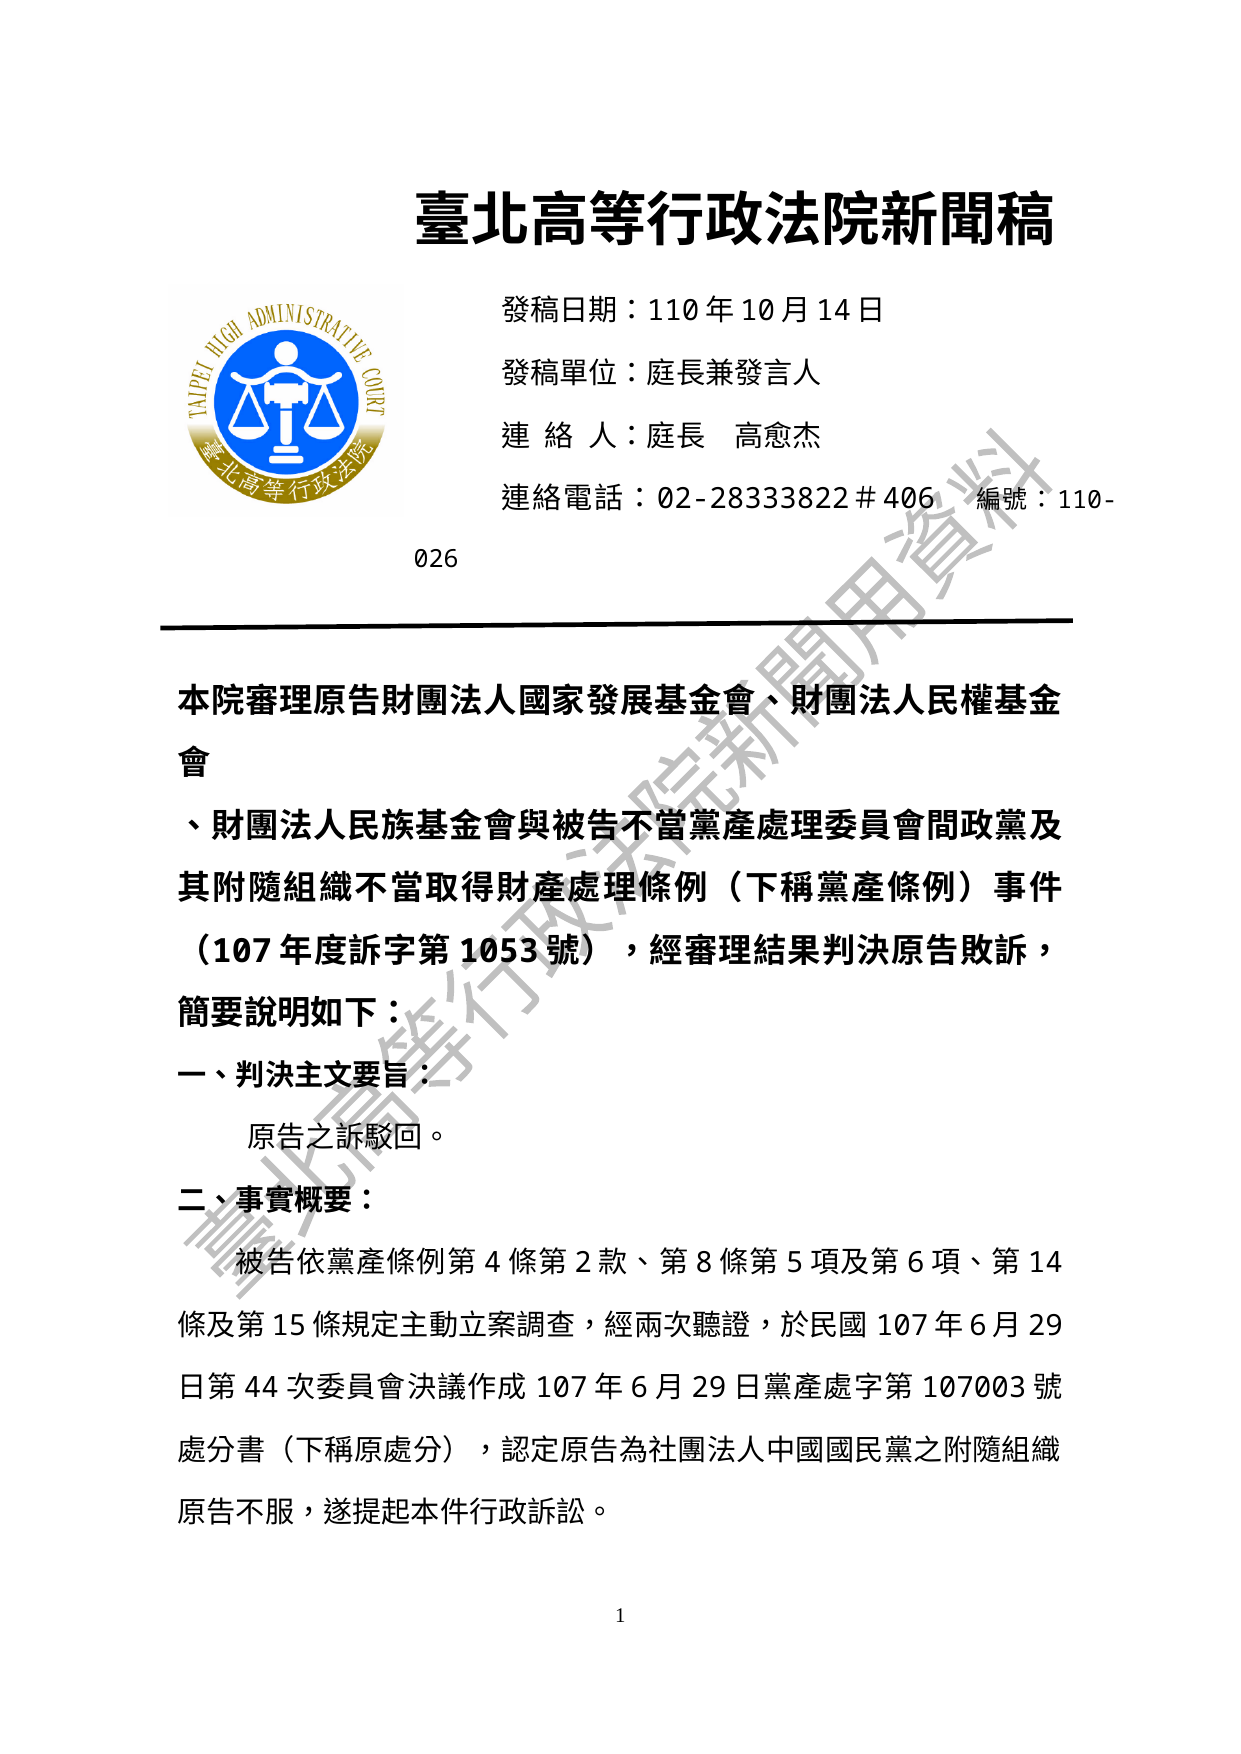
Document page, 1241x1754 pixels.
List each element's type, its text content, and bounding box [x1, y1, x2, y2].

text 、財團法人民族基金會與被告不當黨產處理委員會間政黨及其附隨組織不當取得財產處理條例（下稱黨產條例）事件（107年度訴字第1053號），經審理結果判決原告敗訴，簡要說明如下： [177, 781, 1063, 1031]
text 一、判決主文要旨： [177, 1031, 1063, 1093]
text 原告之訴駁回。 [398, 1126, 417, 1146]
text 原告之訴駁回。 [314, 1093, 354, 1156]
text 二、事實概要： [177, 1156, 308, 1218]
text 原告之訴駁回。 [354, 1093, 389, 1124]
text 二、事實概要： [218, 1195, 248, 1218]
table_header 臺北高等行政法院新聞稿 發稿日期：110年10月14日 發稿單位：庭長兼發言人 連 絡 人：庭長 高愈杰 連絡電話：02-28333822＃406 編號：110-026 [410, 142, 1120, 579]
text 原告之訴駁回。 [380, 1093, 1063, 1156]
text 原告之訴駁回。 [374, 1127, 388, 1141]
text 原告之訴駁回。 [177, 1093, 338, 1156]
text 本院審理原告財團法人國家發展基金會、財團法人民權基金會 [177, 656, 1063, 781]
text 二、事實概要： [310, 1156, 1063, 1218]
text 被告依黨產條例第4條第2款、第8條第5項及第6項、第14條及第15條規定主動立案調查，經兩次聽證，於民國107年6月29日第44次委員會決議作成107年6月29日黨產處字第107003號處分書（下稱原處分），認定原告為社團法人中國國民黨之附隨組織，原告不服，遂提起本件行政訴訟。 [177, 1218, 1063, 1531]
table_header [161, 142, 410, 579]
text 原告之訴駁回。 [358, 1140, 376, 1156]
text 二、事實概要： [267, 1156, 316, 1201]
text 原告之訴駁回。 [341, 1093, 372, 1122]
text 原告之訴駁回。 [370, 1102, 411, 1124]
